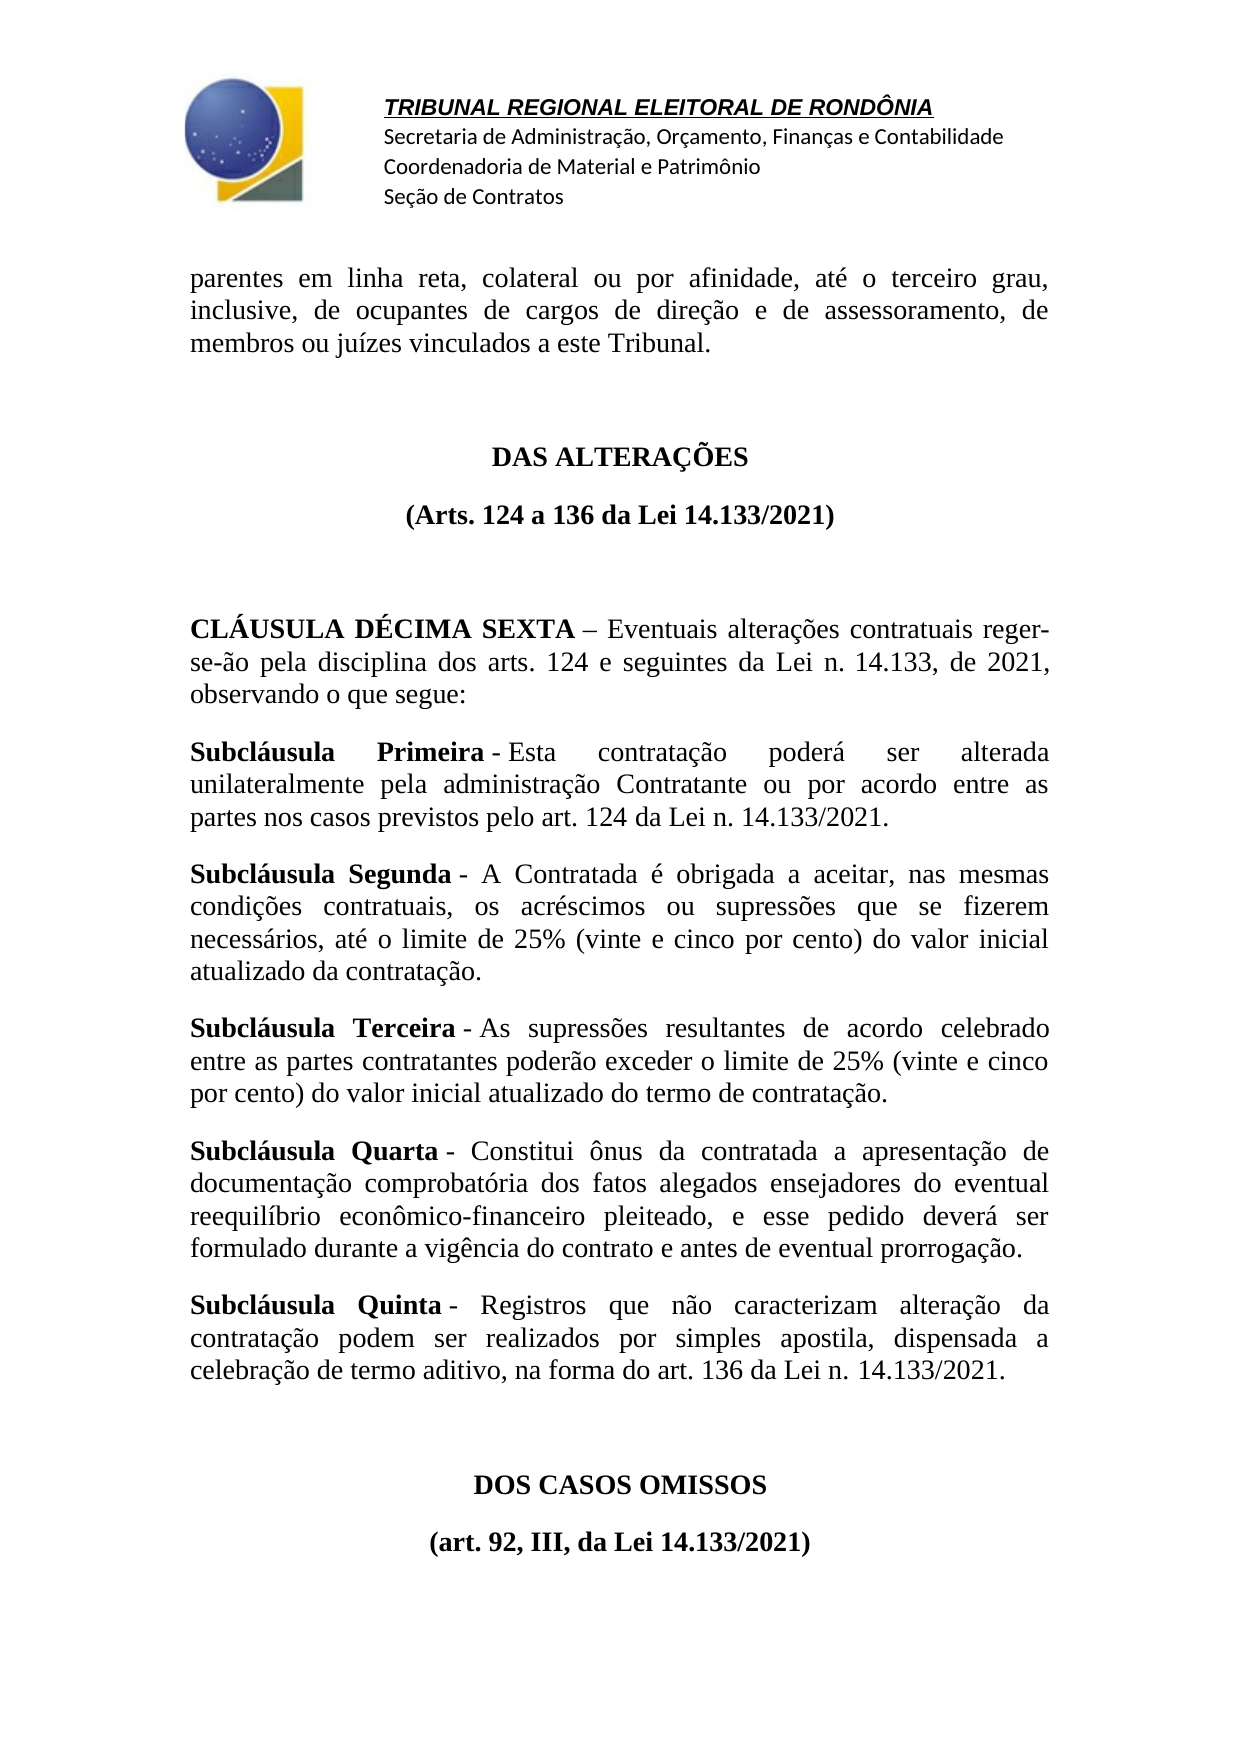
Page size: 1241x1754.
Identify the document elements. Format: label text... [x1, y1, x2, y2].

text Subcláusula Quinta - Registros que não caracterizam alteração da contratação podem ser realizados por simples apostila, dispensada a celebração de termo aditivo, na forma do art. 136 da Lei n. 14.133/2021. [190, 1288, 1051, 1386]
text Subcláusula Primeira - Esta contratação poderá ser alterada unilateralmente pela administração Contratante ou por acordo entre as partes nos casos previstos pelo art. 124 da Lei n. 14.133/2021. [190, 735, 1051, 832]
text (Arts. 124 a 136 da Lei 14.133/2021) [190, 498, 1051, 530]
text DOS CASOS OMISSOS [190, 1468, 1051, 1500]
text Subcláusula Segunda - A Contratada é obrigada a aceitar, nas mesmas condições contratuais, os acréscimos ou supressões que se fizerem necessários, até o limite de 25% (vinte e cinco por cento) do valor inicial atualizado da contratação. [190, 857, 1051, 987]
text Subcláusula Terceira - As supressões resultantes de acordo celebrado entre as partes contratantes poderão exceder o limite de 25% (vinte e cinco por cento) do valor inicial atualizado do termo de contratação. [190, 1012, 1051, 1109]
text DAS ALTERAÇÕES [190, 440, 1051, 473]
text parentes em linha reta, colateral ou por afinidade, até o terceiro grau, inclusive, de ocupantes de cargos de direção e de assessoramento, de membros ou juízes vinculados a este Tribunal. [190, 261, 1051, 358]
text Subcláusula Quarta - Constitui ônus da contratada a apresentação de documentação comprobatória dos fatos alegados ensejadores do eventual reequilíbrio econômico-financeiro pleiteado, e esse pedido deverá ser formulado durante a vigência do contrato e antes de eventual prorrogação. [190, 1134, 1051, 1263]
text (art. 92, III, da Lei 14.133/2021) [190, 1525, 1051, 1558]
text CLÁUSULA DÉCIMA SEXTA – Eventuais alterações contratuais reger-se-ão pela disciplina dos arts. 124 e seguintes da Lei n. 14.133, de 2021, observando o que segue: [190, 613, 1051, 710]
